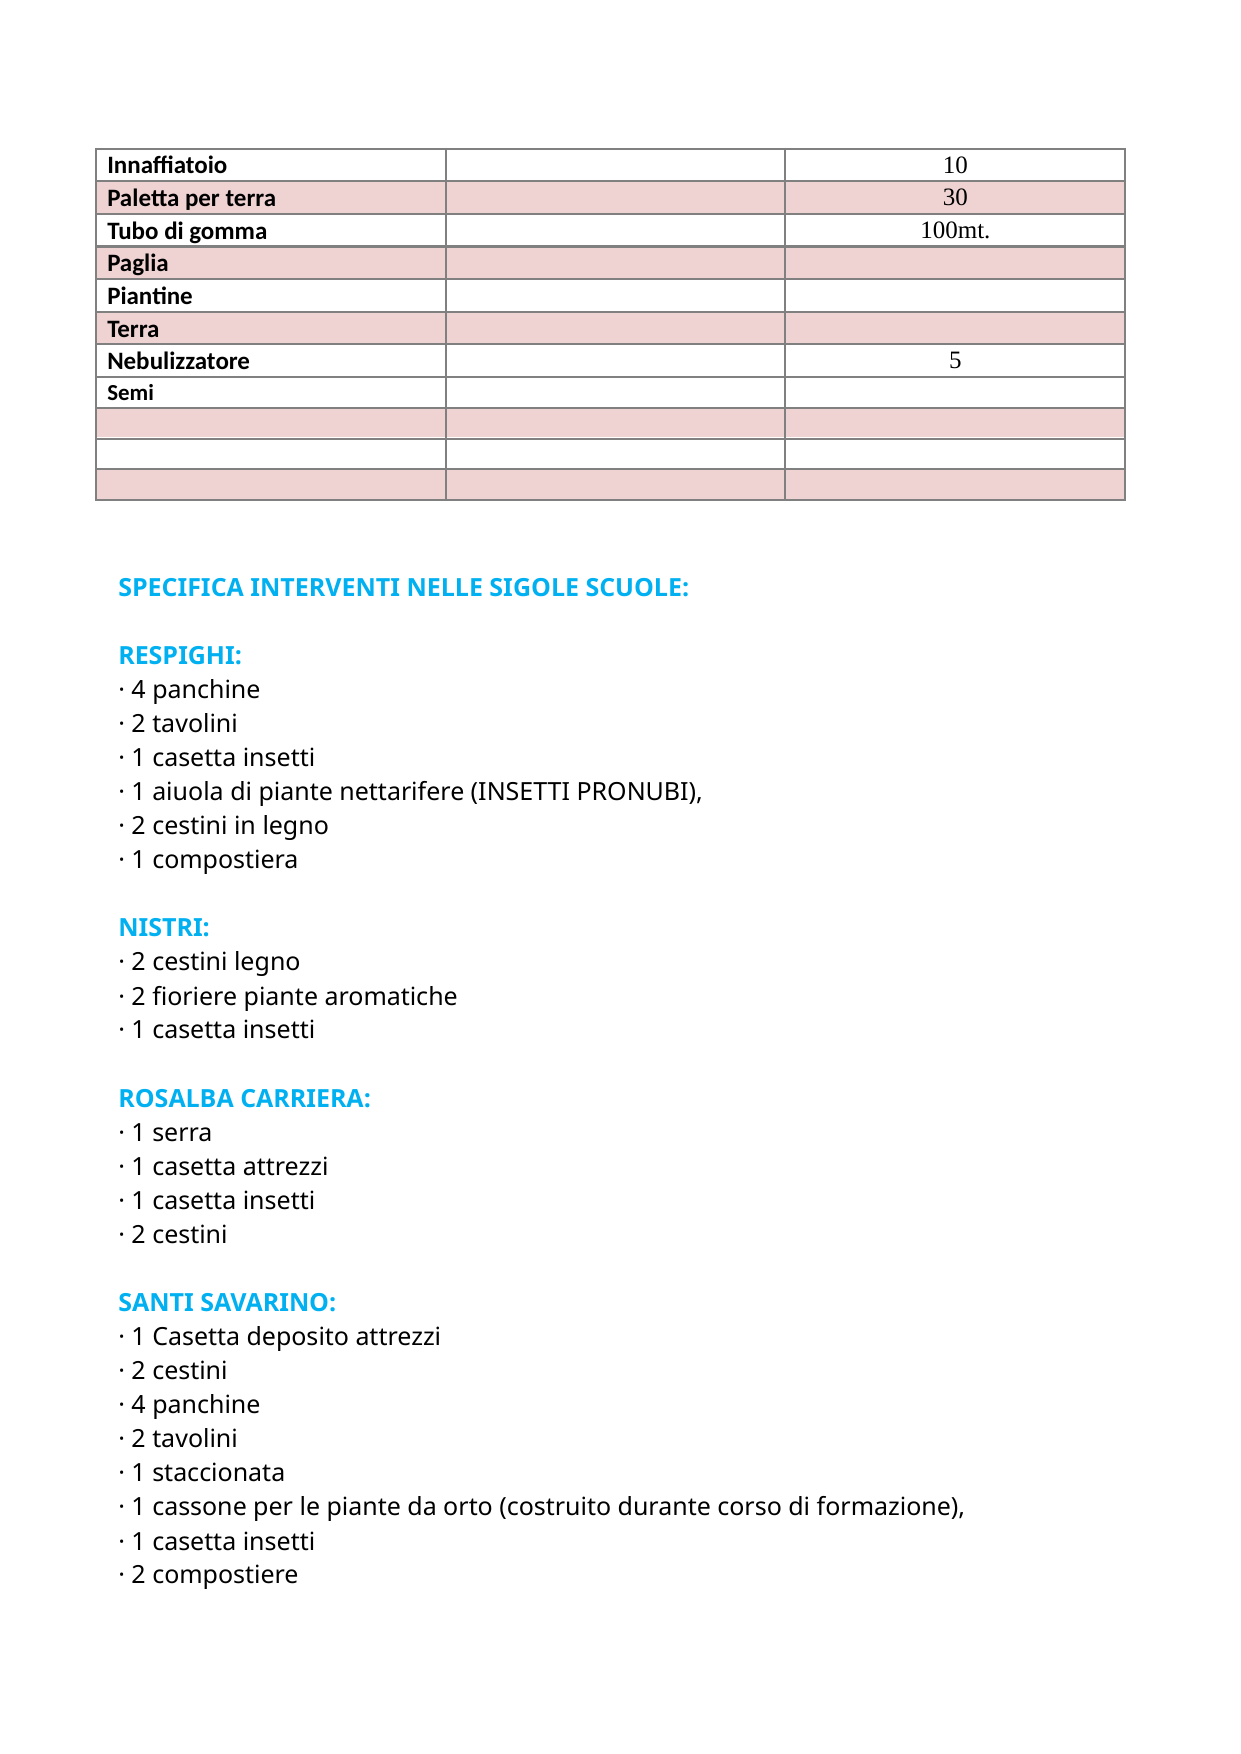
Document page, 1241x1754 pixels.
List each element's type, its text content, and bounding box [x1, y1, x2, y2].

table_cell [97, 470, 445, 499]
text SANTI SAVARINO: [118, 1285, 1122, 1319]
table_cell [447, 470, 784, 499]
table_cell [447, 345, 784, 376]
text · 2 cestini in legno [118, 808, 1122, 842]
table_cell [786, 440, 1124, 468]
table_cell 30 [786, 182, 1124, 213]
table_cell [447, 215, 784, 245]
table_cell 10 [786, 150, 1124, 180]
text · 1 casetta attrezzi [118, 1148, 1122, 1182]
text · 4 panchine [118, 672, 1122, 706]
text SPECIFICA INTERVENTI NELLE SIGOLE SCUOLE: [118, 569, 1122, 603]
text NISTRI: [118, 910, 1122, 944]
table_cell [447, 313, 784, 343]
table_cell Tubo di gomma [97, 215, 445, 245]
text · 2 cestini legno [118, 944, 1122, 978]
text · 2 tavolini [118, 706, 1122, 740]
text · 2 cestini [118, 1353, 1122, 1387]
text · 1 casetta insetti [118, 740, 1122, 774]
text · 1 casetta insetti [118, 1012, 1122, 1046]
text · 1 cassone per le piante da orto (costruito durante corso di formazione), [118, 1489, 1122, 1523]
table_cell [447, 378, 784, 407]
text ROSALBA CARRIERA: [118, 1080, 1122, 1114]
table_cell [97, 409, 445, 437]
text · 2 tavolini [118, 1421, 1122, 1455]
text · 1 staccionata [118, 1455, 1122, 1489]
table_cell [447, 280, 784, 311]
table_cell Nebulizzatore [97, 345, 445, 376]
table_cell [786, 280, 1124, 311]
table_cell 100mt. [786, 215, 1124, 245]
text · 4 panchine [118, 1387, 1122, 1421]
text · 1 Casetta deposito attrezzi [118, 1319, 1122, 1353]
table_cell [786, 409, 1124, 437]
table_cell Innaffiatoio [97, 150, 445, 180]
table_cell [447, 150, 784, 180]
text · 1 casetta insetti [118, 1523, 1122, 1557]
text · 1 casetta insetti [118, 1182, 1122, 1217]
table_cell [786, 248, 1124, 278]
text · 1 aiuola di piante nettarifere (INSETTI PRONUBI), [118, 774, 1122, 808]
text · 2 compostiere [118, 1557, 1122, 1591]
text · 2 fioriere piante aromatiche [118, 978, 1122, 1012]
table_cell Semi [97, 378, 445, 407]
table_cell [447, 440, 784, 468]
table_cell Piantine [97, 280, 445, 311]
table_cell Paletta per terra [97, 182, 445, 213]
table_cell [447, 248, 784, 278]
text RESPIGHI: [118, 637, 1122, 672]
table_cell [786, 378, 1124, 407]
table_cell [97, 440, 445, 468]
text · 2 cestini [118, 1217, 1122, 1251]
table_cell [447, 409, 784, 437]
table_cell Paglia [97, 248, 445, 278]
table_cell Terra [97, 313, 445, 343]
text · 1 serra [118, 1114, 1122, 1148]
table_cell [447, 182, 784, 213]
text · 1 compostiera [118, 842, 1122, 876]
table_cell [786, 313, 1124, 343]
table_cell [786, 470, 1124, 499]
table_cell 5 [786, 345, 1124, 376]
